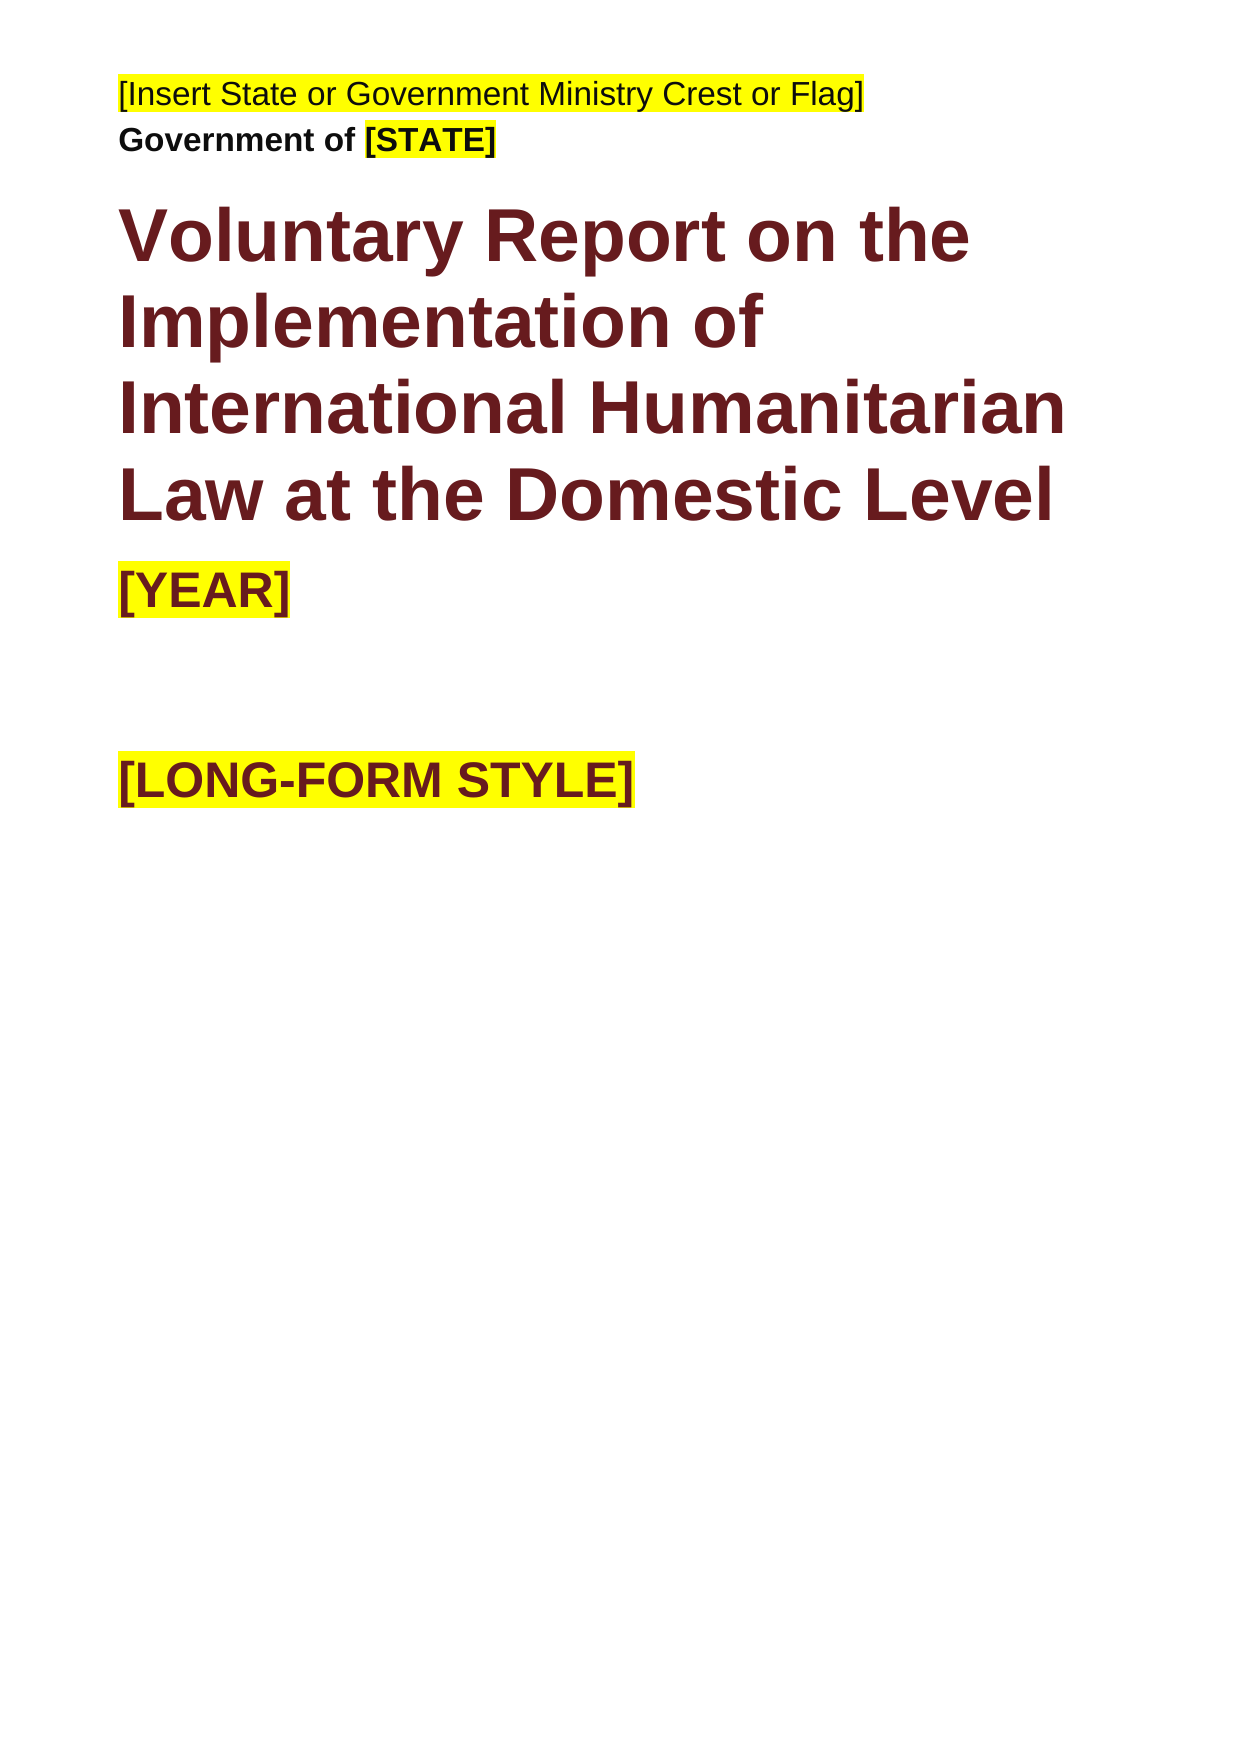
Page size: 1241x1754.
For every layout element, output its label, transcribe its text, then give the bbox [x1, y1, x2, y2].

text [YEAR] [118, 561, 1107, 618]
text [LONG-FORM STYLE] [118, 751, 1107, 808]
title Voluntary Report on the Implementation of International Humanitarian Law at the Domestic Level [118, 191, 1107, 536]
text [Insert State or Government Ministry Crest or Flag] Government of [STATE] [118, 74, 1107, 158]
